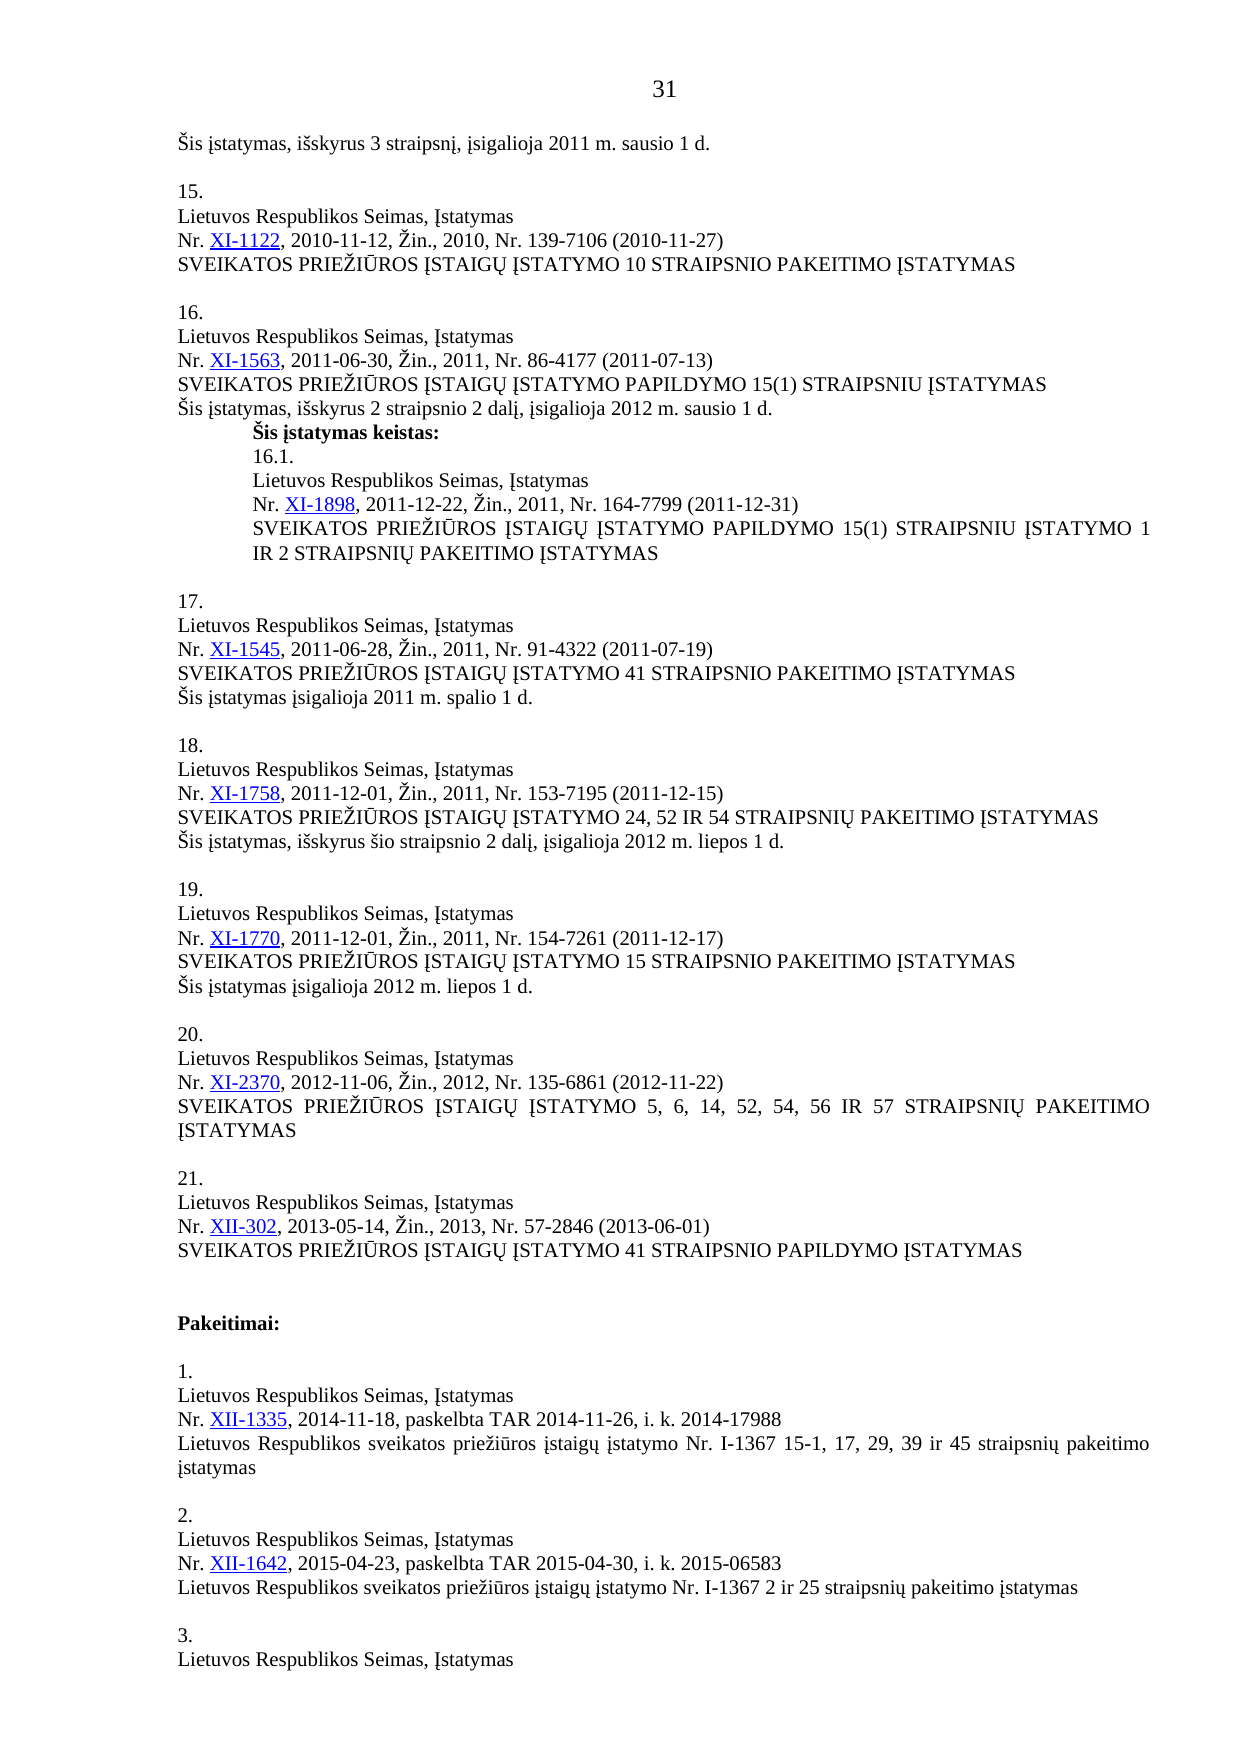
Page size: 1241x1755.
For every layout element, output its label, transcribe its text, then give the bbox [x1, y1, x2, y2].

text 3. [177, 1623, 1152, 1647]
text Nr. XI-2370, 2012-11-06, Žin., 2012, Nr. 135-6861 (2012-11-22) [177, 1070, 1152, 1094]
text Lietuvos Respublikos Seimas, Įstatymas [177, 324, 1152, 348]
text Nr. XI-1563, 2011-06-30, Žin., 2011, Nr. 86-4177 (2011-07-13) [177, 348, 1152, 372]
text 20. [177, 1022, 1152, 1046]
text Nr. XI-1122, 2010-11-12, Žin., 2010, Nr. 139-7106 (2010-11-27) [177, 228, 1152, 252]
text SVEIKATOS PRIEŽIŪROS ĮSTAIGŲ ĮSTATYMO 15 STRAIPSNIO PAKEITIMO ĮSTATYMAS [177, 949, 1152, 973]
text Šis įstatymas, išskyrus 3 straipsnį, įsigalioja 2011 m. sausio 1 d. [177, 131, 1152, 155]
text 15. [177, 179, 1152, 203]
text Šis įstatymas įsigalioja 2012 m. liepos 1 d. [177, 973, 1152, 998]
text Nr. XI-1770, 2011-12-01, Žin., 2011, Nr. 154-7261 (2011-12-17) [177, 925, 1152, 949]
text SVEIKATOS PRIEŽIŪROS ĮSTAIGŲ ĮSTATYMO 41 STRAIPSNIO PAPILDYMO ĮSTATYMAS [177, 1238, 1152, 1262]
text Pakeitimai: [177, 1310, 1152, 1334]
text SVEIKATOS PRIEŽIŪROS ĮSTAIGŲ ĮSTATYMO 24, 52 IR 54 STRAIPSNIŲ PAKEITIMO ĮSTATYMAS [177, 805, 1152, 829]
text Nr. XII-302, 2013-05-14, Žin., 2013, Nr. 57-2846 (2013-06-01) [177, 1214, 1152, 1238]
text Lietuvos Respublikos Seimas, Įstatymas [177, 613, 1152, 637]
text Lietuvos Respublikos sveikatos priežiūros įstaigų įstatymo Nr. I-1367 2 ir 25 straipsnių pakeitimo įstatymas [177, 1575, 1152, 1599]
text Lietuvos Respublikos Seimas, Įstatymas [177, 1190, 1152, 1214]
text Lietuvos Respublikos Seimas, Įstatymas [177, 203, 1152, 228]
text Lietuvos Respublikos Seimas, Įstatymas [177, 1046, 1152, 1070]
text Lietuvos Respublikos Seimas, Įstatymas [177, 1647, 1152, 1671]
text 16. [177, 300, 1152, 324]
text Šis įstatymas, išskyrus šio straipsnio 2 dalį, įsigalioja 2012 m. liepos 1 d. [177, 829, 1152, 853]
text Lietuvos Respublikos sveikatos priežiūros įstaigų įstatymo Nr. I-1367 15-1, 17, 29, 39 ir 45 straipsnių pakeitimo įstatymas [177, 1431, 1152, 1479]
text SVEIKATOS PRIEŽIŪROS ĮSTAIGŲ ĮSTATYMO 41 STRAIPSNIO PAKEITIMO ĮSTATYMAS [177, 661, 1152, 685]
text 18. [177, 733, 1152, 757]
text Šis įstatymas įsigalioja 2011 m. spalio 1 d. [177, 685, 1152, 709]
text 1. [177, 1358, 1152, 1383]
text Nr. XII-1335, 2014-11-18, paskelbta TAR 2014-11-26, i. k. 2014-17988 [177, 1407, 1152, 1431]
text SVEIKATOS PRIEŽIŪROS ĮSTAIGŲ ĮSTATYMO PAPILDYMO 15(1) STRAIPSNIU ĮSTATYMO 1 IR 2 STRAIPSNIŲ PAKEITIMO ĮSTATYMAS [252, 516, 1152, 564]
text SVEIKATOS PRIEŽIŪROS ĮSTAIGŲ ĮSTATYMO 10 STRAIPSNIO PAKEITIMO ĮSTATYMAS [177, 252, 1152, 276]
text Lietuvos Respublikos Seimas, Įstatymas [177, 757, 1152, 781]
text 2. [177, 1503, 1152, 1527]
text Lietuvos Respublikos Seimas, Įstatymas [177, 1383, 1152, 1407]
text Nr. XI-1898, 2011-12-22, Žin., 2011, Nr. 164-7799 (2011-12-31) [177, 492, 1152, 516]
text Šis įstatymas, išskyrus 2 straipsnio 2 dalį, įsigalioja 2012 m. sausio 1 d. [177, 396, 1152, 420]
text Lietuvos Respublikos Seimas, Įstatymas [177, 901, 1152, 925]
text 19. [177, 877, 1152, 901]
text 17. [177, 588, 1152, 613]
text Šis įstatymas keistas: [177, 420, 1152, 444]
text Lietuvos Respublikos Seimas, Įstatymas [177, 468, 1152, 492]
text Nr. XII-1642, 2015-04-23, paskelbta TAR 2015-04-30, i. k. 2015-06583 [177, 1551, 1152, 1575]
text Lietuvos Respublikos Seimas, Įstatymas [177, 1527, 1152, 1551]
text 16.1. [177, 444, 1152, 468]
text SVEIKATOS PRIEŽIŪROS ĮSTAIGŲ ĮSTATYMO 5, 6, 14, 52, 54, 56 IR 57 STRAIPSNIŲ PAKEITIMO ĮSTATYMAS [177, 1094, 1152, 1142]
text Nr. XI-1758, 2011-12-01, Žin., 2011, Nr. 153-7195 (2011-12-15) [177, 781, 1152, 805]
text SVEIKATOS PRIEŽIŪROS ĮSTAIGŲ ĮSTATYMO PAPILDYMO 15(1) STRAIPSNIU ĮSTATYMAS [177, 372, 1152, 396]
text Nr. XI-1545, 2011-06-28, Žin., 2011, Nr. 91-4322 (2011-07-19) [177, 637, 1152, 661]
text 21. [177, 1166, 1152, 1190]
